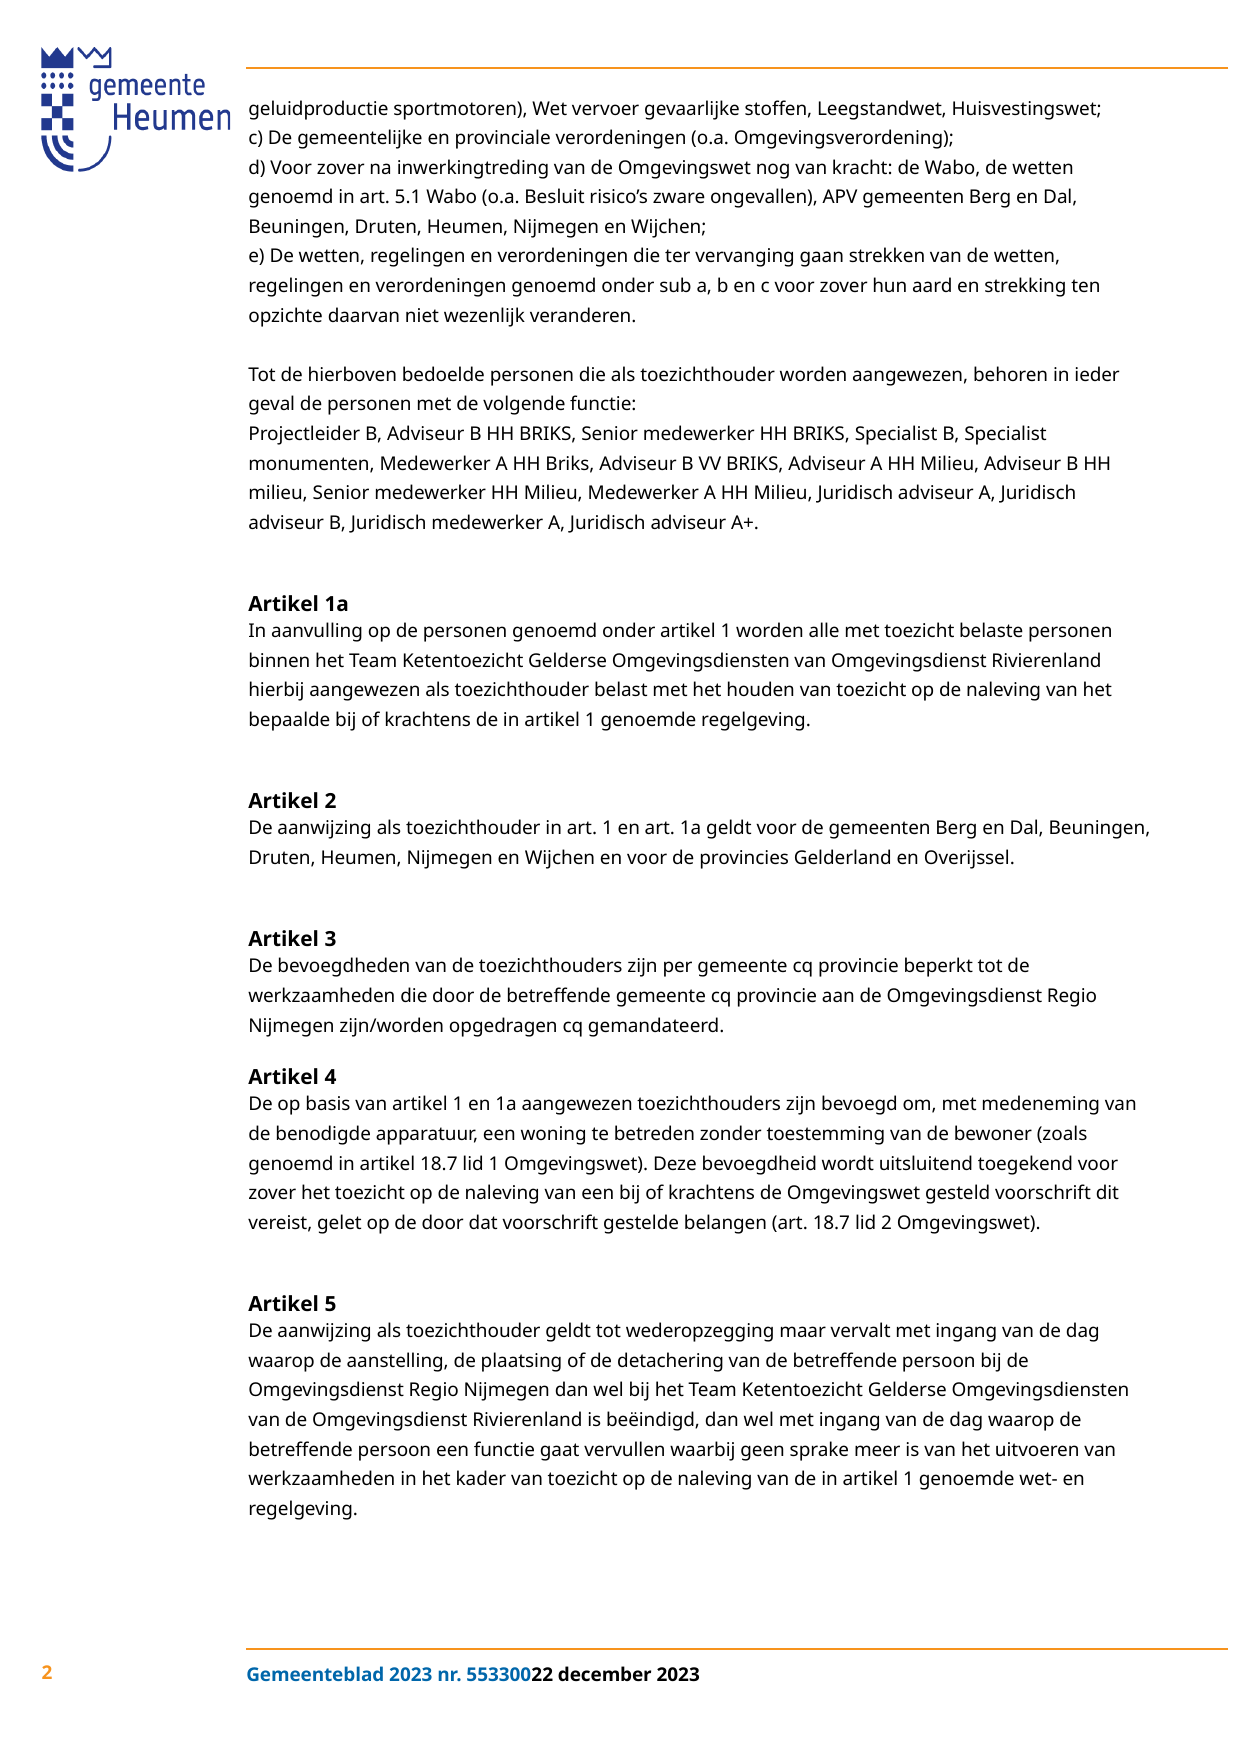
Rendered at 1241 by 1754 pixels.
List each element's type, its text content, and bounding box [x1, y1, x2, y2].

text De aanwijzing als toezichthouder in art. 1 en art. 1a geldt voor de gemeenten Berg en Dal, Beuningen, Druten, Heumen, Nijmegen en Wijchen en voor de provincies Gelderland en Overijssel. [248, 814, 1152, 870]
text Artikel 3 [248, 924, 1152, 953]
text c) De gemeentelijke en provinciale verordeningen (o.a. Omgevingsverordening); [248, 124, 1152, 150]
text Artikel 1a [248, 589, 1152, 617]
text Tot de hierboven bedoelde personen die als toezichthouder worden aangewezen, behoren in ieder geval de personen met de volgende functie: [248, 361, 1152, 416]
text In aanvulling op de personen genoemd onder artikel 1 worden alle met toezicht belaste personen binnen het Team Ketentoezicht Gelderse Omgevingsdiensten van Omgevingsdienst Rivierenland hierbij aangewezen als toezichthouder belast met het houden van toezicht op de naleving van het bepaalde bij of krachtens de in artikel 1 genoemde regelgeving. [248, 617, 1152, 732]
text De op basis van artikel 1 en 1a aangewezen toezichthouders zijn bevoegd om, met medeneming van de benodigde apparatuur, een woning te betreden zonder toestemming van de bewoner (zoals genoemd in artikel 18.7 lid 1 Omgevingswet). Deze bevoegdheid wordt uitsluitend toegekend voor zover het toezicht op de naleving van een bij of krachtens de Omgevingswet gesteld voorschrift dit vereist, gelet op de door dat voorschrift gestelde belangen (art. 18.7 lid 2 Omgevingswet). [248, 1091, 1152, 1235]
text Artikel 5 [248, 1289, 1152, 1317]
text Artikel 4 [248, 1062, 1152, 1091]
text geluidproductie sportmotoren), Wet vervoer gevaarlijke stoffen, Leegstandwet, Huisvestingswet; [248, 95, 1152, 121]
text Artikel 2 [248, 786, 1152, 814]
text e) De wetten, regelingen en verordeningen die ter vervanging gaan strekken van de wetten, regelingen en verordeningen genoemd onder sub a, b en c voor zover hun aard en strekking ten opzichte daarvan niet wezenlijk veranderen. [248, 243, 1152, 328]
text Projectleider B, Adviseur B HH BRIKS, Senior medewerker HH BRIKS, Specialist B, Specialist monumenten, Medewerker A HH Briks, Adviseur B VV BRIKS, Adviseur A HH Milieu, Adviseur B HH milieu, Senior medewerker HH Milieu, Medewerker A HH Milieu, Juridisch adviseur A, Juridisch adviseur B, Juridisch medewerker A, Juridisch adviseur A+. [248, 420, 1152, 535]
picture [41, 47, 231, 172]
text De bevoegdheden van de toezichthouders zijn per gemeente cq provincie beperkt tot de werkzaamheden die door de betreffende gemeente cq provincie aan de Omgevingsdienst Regio Nijmegen zijn/worden opgedragen cq gemandateerd. [248, 953, 1152, 1037]
text De aanwijzing als toezichthouder geldt tot wederopzegging maar vervalt met ingang van de dag waarop de aanstelling, de plaatsing of de detachering van de betreffende persoon bij de Omgevingsdienst Regio Nijmegen dan wel bij het Team Ketentoezicht Gelderse Omgevingsdiensten van de Omgevingsdienst Rivierenland is beëindigd, dan wel met ingang van de dag waarop de betreffende persoon een functie gaat vervullen waarbij geen sprake meer is van het uitvoeren van werkzaamheden in het kader van toezicht op de naleving van de in artikel 1 genoemde wet- en regelgeving. [248, 1317, 1152, 1521]
text d) Voor zover na inwerkingtreding van de Omgevingswet nog van kracht: de Wabo, de wetten genoemd in art. 5.1 Wabo (o.a. Besluit risico’s zware ongevallen), APV gemeenten Berg en Dal, Beuningen, Druten, Heumen, Nijmegen en Wijchen; [248, 154, 1152, 239]
